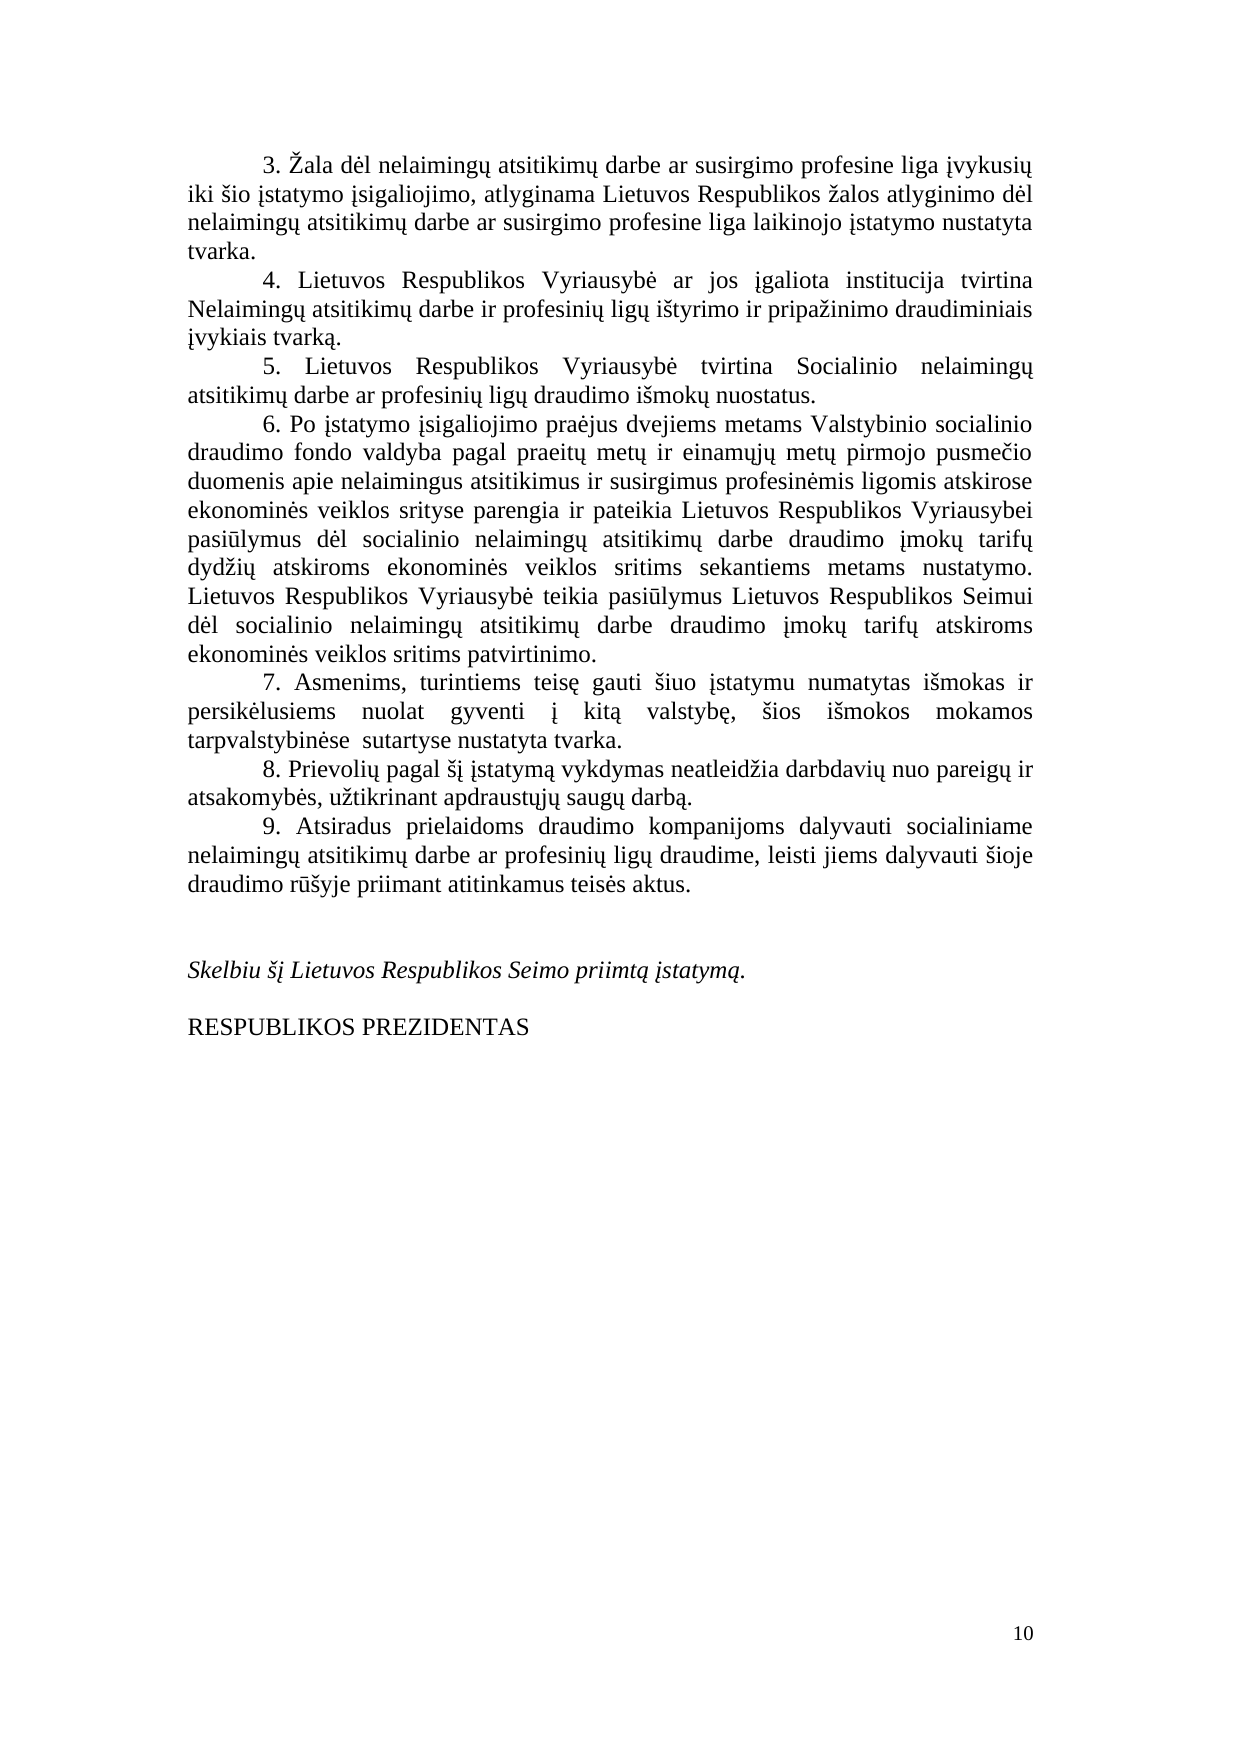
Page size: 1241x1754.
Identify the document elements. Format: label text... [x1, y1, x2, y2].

text 6. Po įstatymo įsigaliojimo praėjus dvejiems metams Valstybinio socialinio draudimo fondo valdyba pagal praeitų metų ir einamųjų metų pirmojo pusmečio duomenis apie nelaimingus atsitikimus ir susirgimus profesinėmis ligomis atskirose ekonominės veiklos srityse parengia ir pateikia Lietuvos Respublikos Vyriausybei pasiūlymus dėl socialinio nelaimingų atsitikimų darbe draudimo įmokų tarifų dydžių atskiroms ekonominės veiklos sritims sekantiems metams nustatymo. Lietuvos Respublikos Vyriausybė teikia pasiūlymus Lietuvos Respublikos Seimui dėl socialinio nelaimingų atsitikimų darbe draudimo įmokų tarifų atskiroms ekonominės veiklos sritims patvirtinimo. [187, 409, 1034, 667]
text 5. Lietuvos Respublikos Vyriausybė tvirtina Socialinio nelaimingų atsitikimų darbe ar profesinių ligų draudimo išmokų nuostatus. [187, 351, 1034, 409]
text 9. Atsiradus prielaidoms draudimo kompanijoms dalyvauti socialiniame nelaimingų atsitikimų darbe ar profesinių ligų draudime, leisti jiems dalyvauti šioje draudimo rūšyje priimant atitinkamus teisės aktus. [187, 811, 1034, 897]
text 4. Lietuvos Respublikos Vyriausybė ar jos įgaliota institucija tvirtina Nelaimingų atsitikimų darbe ir profesinių ligų ištyrimo ir pripažinimo draudiminiais įvykiais tvarką. [187, 265, 1034, 351]
text 7. Asmenims, turintiems teisę gauti šiuo įstatymu numatytas išmokas ir persikėlusiems nuolat gyventi į kitą valstybę, šios išmokos mokamos tarpvalstybinėse sutartyse nustatyta tvarka. [187, 667, 1034, 754]
text 3. Žala dėl nelaimingų atsitikimų darbe ar susirgimo profesine liga įvykusių iki šio įstatymo įsigaliojimo, atlyginama Lietuvos Respublikos žalos atlyginimo dėl nelaimingų atsitikimų darbe ar susirgimo profesine liga laikinojo įstatymo nustatyta tvarka. [187, 150, 1034, 265]
text RESPUBLIKOS PREZIDENTAS [187, 1012, 1034, 1041]
text Skelbiu šį Lietuvos Respublikos Seimo priimtą įstatymą. [187, 955, 1034, 984]
text 8. Prievolių pagal šį įstatymą vykdymas neatleidžia darbdavių nuo pareigų ir atsakomybės, užtikrinant apdraustųjų saugų darbą. [187, 754, 1034, 811]
